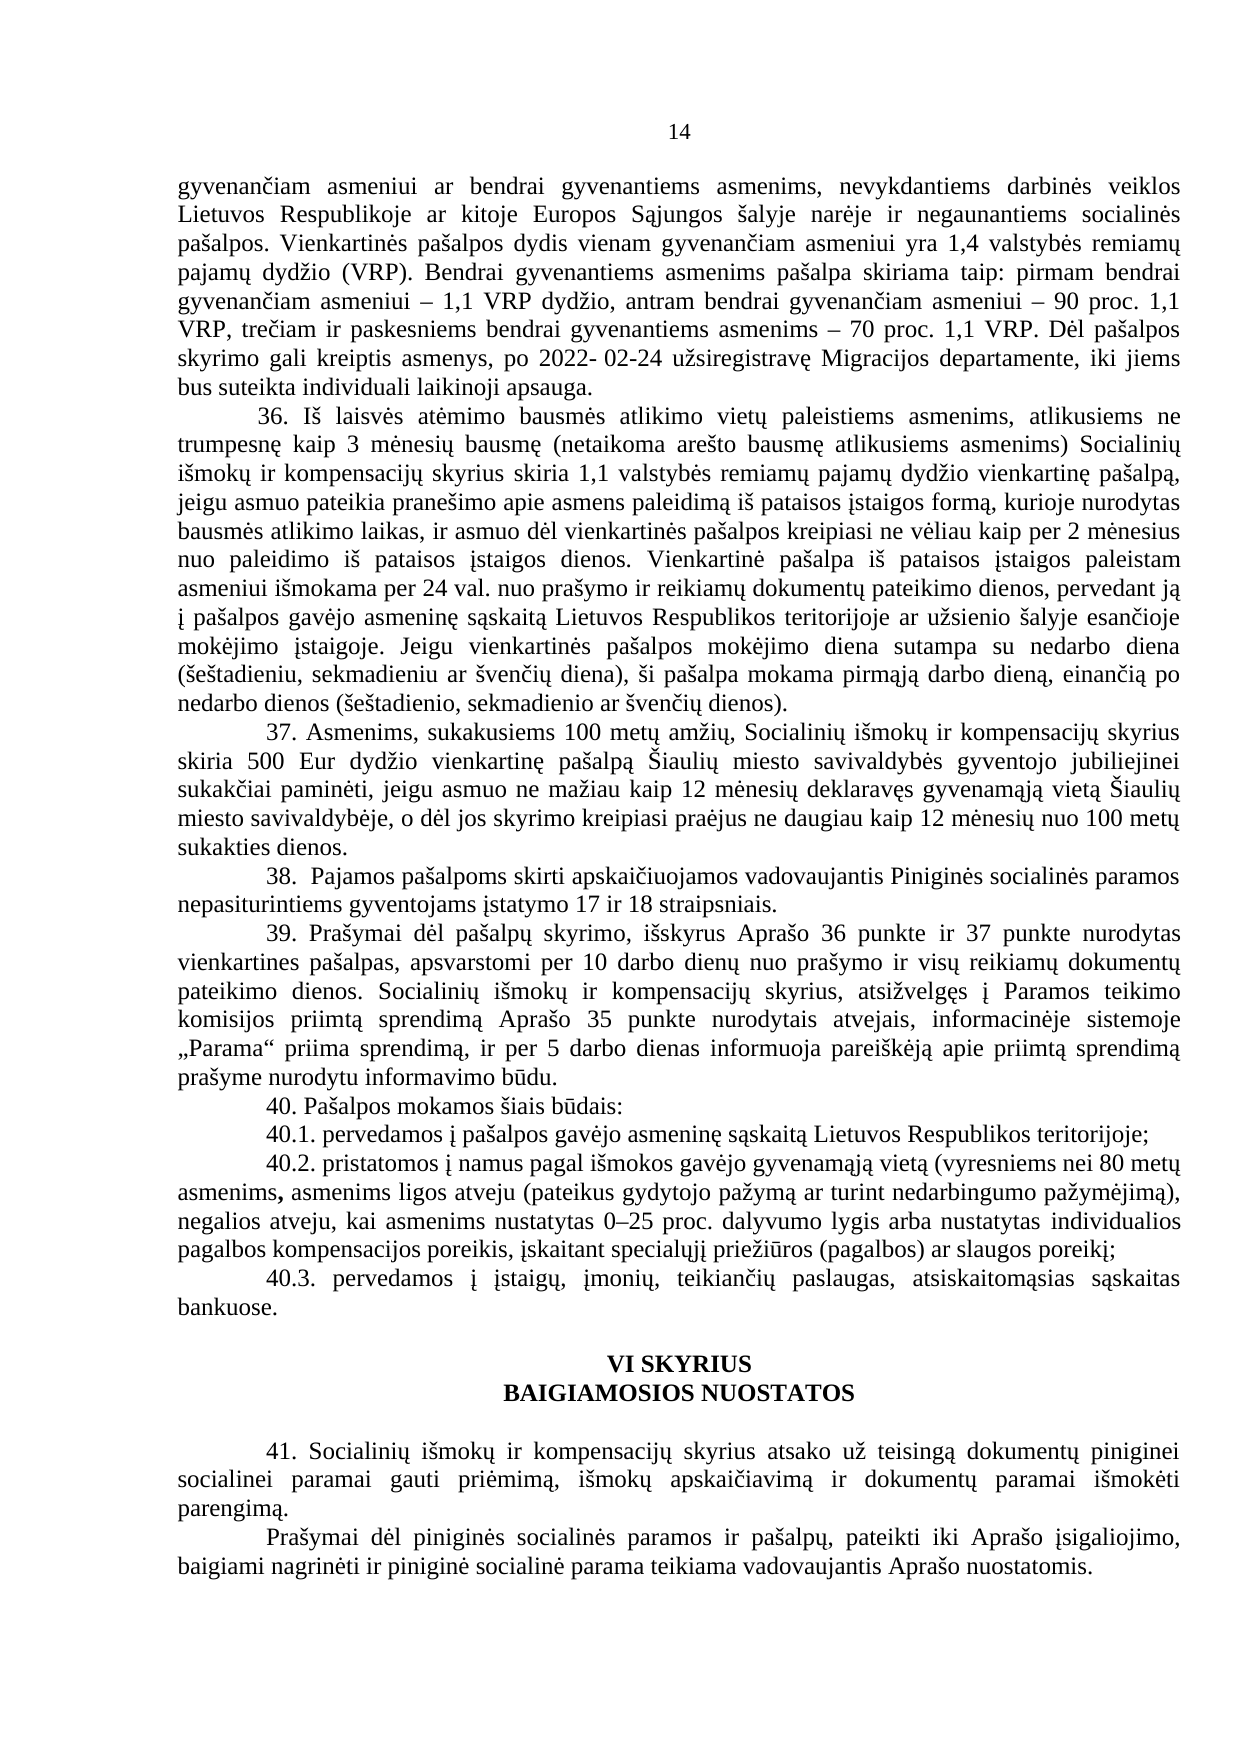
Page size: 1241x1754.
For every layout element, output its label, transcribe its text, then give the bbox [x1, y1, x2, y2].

text 40.2. pristatomos į namus pagal išmokos gavėjo gyvenamąją vietą (vyresniems nei 80 metų asmenims, asmenims ligos atveju (pateikus gydytojo pažymą ar turint nedarbingumo pažymėjimą), negalios atveju, kai asmenims nustatytas 0–25 proc. dalyvumo lygis arba nustatytas individualios pagalbos kompensacijos poreikis, įskaitant specialųjį priežiūros (pagalbos) ar slaugos poreikį; [177, 1148, 1181, 1263]
text Prašymai dėl piniginės socialinės paramos ir pašalpų, pateikti iki Aprašo įsigaliojimo, baigiami nagrinėti ir piniginė socialinė parama teikiama vadovaujantis Aprašo nuostatomis. [177, 1522, 1181, 1579]
text 38. Pajamos pašalpoms skirti apskaičiuojamos vadovaujantis Piniginės socialinės paramos nepasiturintiems gyventojams įstatymo 17 ir 18 straipsniais. [177, 861, 1181, 918]
text 41. Socialinių išmokų ir kompensacijų skyrius atsako už teisingą dokumentų piniginei socialinei paramai gauti priėmimą, išmokų apskaičiavimą ir dokumentų paramai išmokėti parengimą. [177, 1436, 1181, 1522]
text 40. Pašalpos mokamos šiais būdais: [177, 1091, 1181, 1119]
text 40.1. pervedamos į pašalpos gavėjo asmeninę sąskaitą Lietuvos Respublikos teritorijoje; [177, 1119, 1181, 1148]
text BAIGIAMOSIOS NUOSTATOS [177, 1378, 1181, 1407]
text 39. Prašymai dėl pašalpų skyrimo, išskyrus Aprašo 36 punkte ir 37 punkte nurodytas vienkartines pašalpas, apsvarstomi per 10 darbo dienų nuo prašymo ir visų reikiamų dokumentų pateikimo dienos. Socialinių išmokų ir kompensacijų skyrius, atsižvelgęs į Paramos teikimo komisijos priimtą sprendimą Aprašo 35 punkte nurodytais atvejais, informacinėje sistemoje „Parama“ priima sprendimą, ir per 5 darbo dienas informuoja pareiškėją apie priimtą sprendimą prašyme nurodytu informavimo būdu. [177, 918, 1181, 1091]
text 37. Asmenims, sukakusiems 100 metų amžių, Socialinių išmokų ir kompensacijų skyrius skiria 500 Eur dydžio vienkartinę pašalpą Šiaulių miesto savivaldybės gyventojo jubiliejinei sukakčiai paminėti, jeigu asmuo ne mažiau kaip 12 mėnesių deklaravęs gyvenamąją vietą Šiaulių miesto savivaldybėje, o dėl jos skyrimo kreipiasi praėjus ne daugiau kaip 12 mėnesių nuo 100 metų sukakties dienos. [177, 717, 1181, 861]
text 40.3. pervedamos į įstaigų, įmonių, teikiančių paslaugas, atsiskaitomąsias sąskaitas bankuose. [177, 1263, 1181, 1321]
text 36. Iš laisvės atėmimo bausmės atlikimo vietų paleistiems asmenims, atlikusiems ne trumpesnę kaip 3 mėnesių bausmę (netaikoma arešto bausmę atlikusiems asmenims) Socialinių išmokų ir kompensacijų skyrius skiria 1,1 valstybės remiamų pajamų dydžio vienkartinę pašalpą, jeigu asmuo pateikia pranešimo apie asmens paleidimą iš pataisos įstaigos formą, kurioje nurodytas bausmės atlikimo laikas, ir asmuo dėl vienkartinės pašalpos kreipiasi ne vėliau kaip per 2 mėnesius nuo paleidimo iš pataisos įstaigos dienos. Vienkartinė pašalpa iš pataisos įstaigos paleistam asmeniui išmokama per 24 val. nuo prašymo ir reikiamų dokumentų pateikimo dienos, pervedant ją į pašalpos gavėjo asmeninę sąskaitą Lietuvos Respublikos teritorijoje ar užsienio šalyje esančioje mokėjimo įstaigoje. Jeigu vienkartinės pašalpos mokėjimo diena sutampa su nedarbo diena (šeštadieniu, sekmadieniu ar švenčių diena), ši pašalpa mokama pirmąją darbo dieną, einančią po nedarbo dienos (šeštadienio, sekmadienio ar švenčių dienos). [177, 401, 1181, 717]
text VI SKYRIUS [177, 1349, 1181, 1378]
text gyvenančiam asmeniui ar bendrai gyvenantiems asmenims, nevykdantiems darbinės veiklos Lietuvos Respublikoje ar kitoje Europos Sąjungos šalyje narėje ir negaunantiems socialinės pašalpos. Vienkartinės pašalpos dydis vienam gyvenančiam asmeniui yra 1,4 valstybės remiamų pajamų dydžio (VRP). Bendrai gyvenantiems asmenims pašalpa skiriama taip: pirmam bendrai gyvenančiam asmeniui – 1,1 VRP dydžio, antram bendrai gyvenančiam asmeniui – 90 proc. 1,1 VRP, trečiam ir paskesniems bendrai gyvenantiems asmenims – 70 proc. 1,1 VRP. Dėl pašalpos skyrimo gali kreiptis asmenys, po 2022- 02-24 užsiregistravę Migracijos departamente, iki jiems bus suteikta individuali laikinoji apsauga. [177, 171, 1181, 401]
